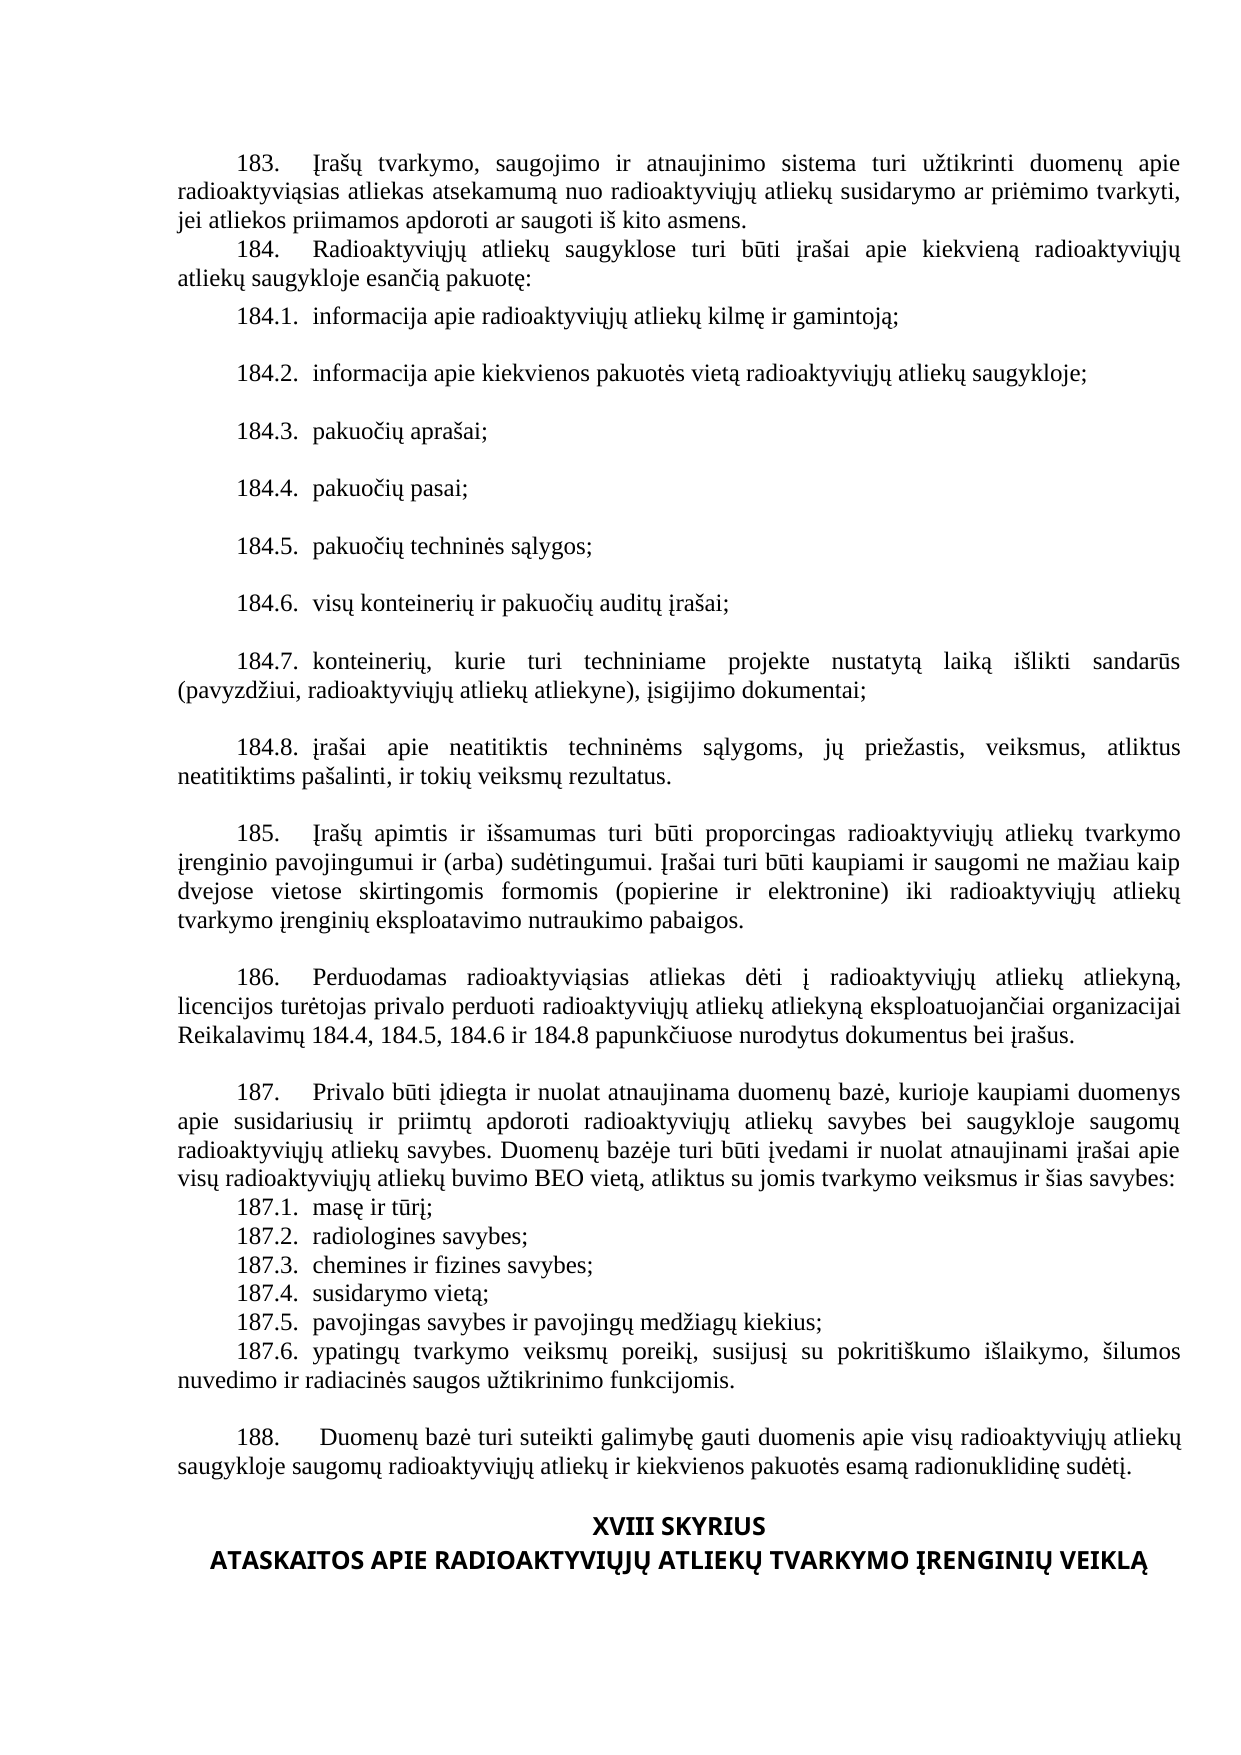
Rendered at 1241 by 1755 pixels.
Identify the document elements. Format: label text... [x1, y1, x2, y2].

text 184. Radioaktyviųjų atliekų saugyklose turi būti įrašai apie kiekvieną radioaktyviųjų atliekų saugykloje esančią pakuotę: [177, 234, 1181, 291]
text XViII SKYRIUS [177, 1508, 1181, 1542]
text 184.4. pakuočių pasai; [177, 473, 1181, 502]
text 184.2. informacija apie kiekvienos pakuotės vietą radioaktyviųjų atliekų saugykloje; [177, 358, 1181, 387]
text 185. Įrašų apimtis ir išsamumas turi būti proporcingas radioaktyviųjų atliekų tvarkymo įrenginio pavojingumui ir (arba) sudėtingumui. Įrašai turi būti kaupiami ir saugomi ne mažiau kaip dvejose vietose skirtingomis formomis (popierine ir elektronine) iki radioaktyviųjų atliekų tvarkymo įrenginių eksploatavimo nutraukimo pabaigos. [177, 818, 1181, 933]
text 183. Įrašų tvarkymo, saugojimo ir atnaujinimo sistema turi užtikrinti duomenų apie radioaktyviąsias atliekas atsekamumą nuo radioaktyviųjų atliekų susidarymo ar priėmimo tvarkyti, jei atliekos priimamos apdoroti ar saugoti iš kito asmens. [177, 148, 1181, 234]
text 184.7. konteinerių, kurie turi techniniame projekte nustatytą laiką išlikti sandarūs (pavyzdžiui, radioaktyviųjų atliekų atliekyne), įsigijimo dokumentai; [177, 646, 1181, 703]
text 184.8. įrašai apie neatitiktis techninėms sąlygoms, jų priežastis, veiksmus, atliktus neatitiktims pašalinti, ir tokių veiksmų rezultatus. [177, 732, 1181, 790]
text 187.3. chemines ir fizines savybes; [177, 1250, 1181, 1278]
text 187.2. radiologines savybes; [177, 1221, 1181, 1250]
text 184.1. informacija apie radioaktyviųjų atliekų kilmę ir gamintoją; [177, 301, 1181, 330]
text 188. Duomenų bazė turi suteikti galimybę gauti duomenis apie visų radioaktyviųjų atliekų saugykloje saugomų radioaktyviųjų atliekų ir kiekvienos pakuotės esamą radionuklidinę sudėtį. [177, 1422, 1181, 1480]
text 187.6. ypatingų tvarkymo veiksmų poreikį, susijusį su pokritiškumo išlaikymo, šilumos nuvedimo ir radiacinės saugos užtikrinimo funkcijomis. [177, 1336, 1181, 1393]
text 184.5. pakuočių techninės sąlygos; [177, 531, 1181, 560]
text 184.6. visų konteinerių ir pakuočių auditų įrašai; [177, 588, 1181, 617]
text 187. Privalo būti įdiegta ir nuolat atnaujinama duomenų bazė, kurioje kaupiami duomenys apie susidariusių ir priimtų apdoroti radioaktyviųjų atliekų savybes bei saugykloje saugomų radioaktyviųjų atliekų savybes. Duomenų bazėje turi būti įvedami ir nuolat atnaujinami įrašai apie visų radioaktyviųjų atliekų buvimo BEO vietą, atliktus su jomis tvarkymo veiksmus ir šias savybes: [177, 1077, 1181, 1192]
text 187.1. masę ir tūrį; [177, 1192, 1181, 1221]
text 187.4. susidarymo vietą; [177, 1278, 1181, 1307]
text 187.5. pavojingas savybes ir pavojingų medžiagų kiekius; [177, 1307, 1181, 1336]
text ATASKAITOS APIE RADIOAKTYVIŲJŲ ATLIEKŲ TVARKYMO ĮRENGINIŲ VEIKLĄ [177, 1542, 1181, 1577]
text 184.3. pakuočių aprašai; [177, 416, 1181, 445]
text 186. Perduodamas radioaktyviąsias atliekas dėti į radioaktyviųjų atliekų atliekyną, licencijos turėtojas privalo perduoti radioaktyviųjų atliekų atliekyną eksploatuojančiai organizacijai Reikalavimų 184.4, 184.5, 184.6 ir 184.8 papunkčiuose nurodytus dokumentus bei įrašus. [177, 962, 1181, 1048]
